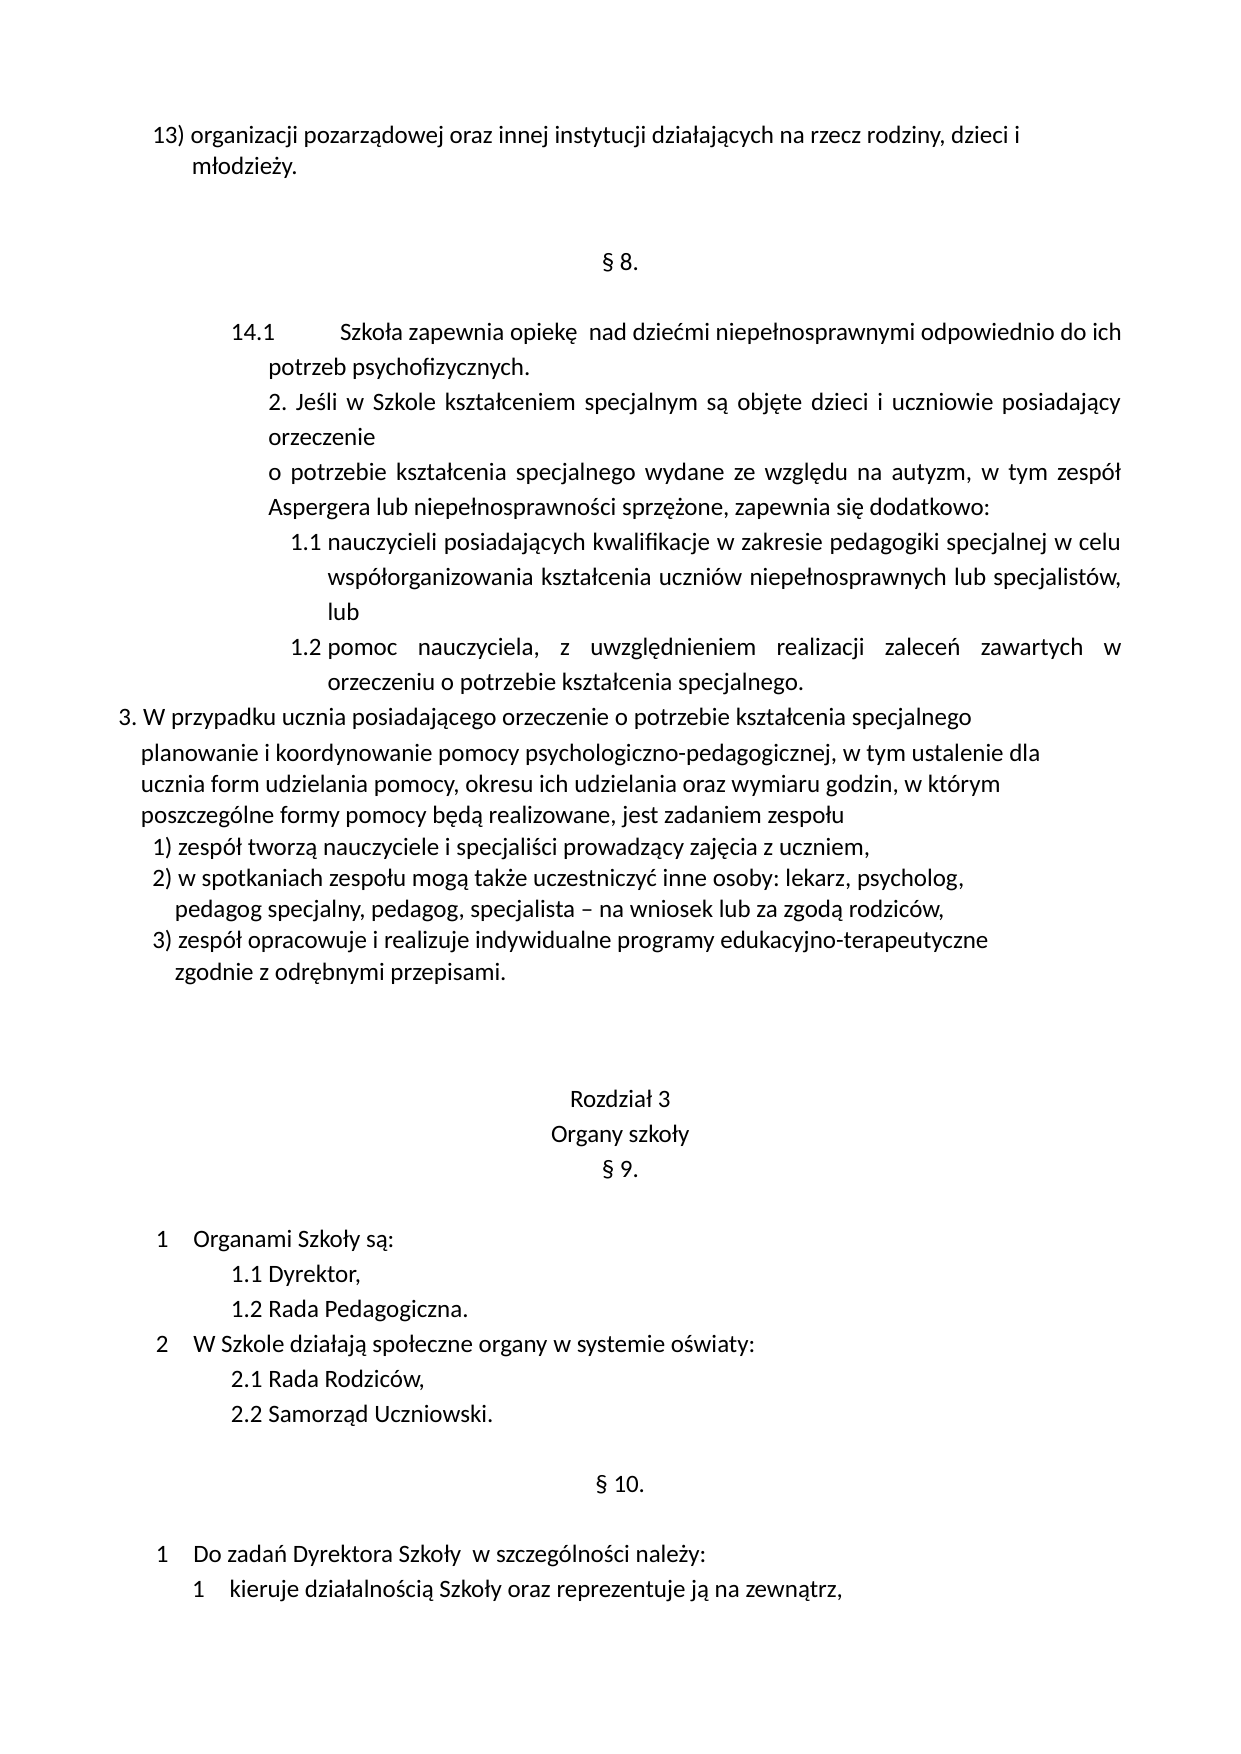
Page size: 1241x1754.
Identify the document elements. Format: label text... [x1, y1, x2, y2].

text planowanie i koordynowanie pomocy psychologiczno-pedagogicznej, w tym ustalenie dla [118, 736, 1122, 767]
text ucznia form udzielania pomocy, okresu ich udzielania oraz wymiaru godzin, w którym [118, 767, 1122, 799]
text § 10. [118, 1469, 1122, 1499]
text Rozdział 3 [118, 1084, 1122, 1114]
list Organami Szkoły są: [156, 1224, 1122, 1254]
text pedagog specjalny, pedagog, specjalista – na wniosek lub za zgodą rodziców, [118, 892, 1122, 924]
list W Szkole działają społeczne organy w systemie oświaty: [156, 1329, 1122, 1359]
text § 8. [118, 246, 1122, 277]
list nauczycieli posiadających kwalifikacje w zakresie pedagogiki specjalnej w celu współorganizowania kształcenia uczniów niepełnosprawnych lub specjalistów, lub [290, 526, 1122, 627]
text 3) zespół opracowuje i realizuje indywidualne programy edukacyjno-terapeutyczne [118, 924, 1122, 955]
text zgodnie z odrębnymi przepisami. [118, 955, 1122, 986]
list Do zadań Dyrektora Szkoły w szczególności należy: [156, 1539, 1122, 1569]
text 13) organizacji pozarządowej oraz innej instytucji działających na rzecz rodziny, dzieci i [118, 118, 1122, 149]
list Samorząd Uczniowski. [231, 1399, 1122, 1429]
text 1) zespół tworzą nauczyciele i specjaliści prowadzący zajęcia z uczniem, [118, 830, 1122, 861]
list pomoc nauczyciela, z uwzględnieniem realizacji zaleceń zawartych w orzeczeniu o potrzebie kształcenia specjalnego. [290, 631, 1122, 697]
text młodzieży. [118, 149, 1122, 181]
list Rada Pedagogiczna. [231, 1294, 1122, 1324]
text § 9. [118, 1154, 1122, 1184]
list 3. W przypadku ucznia posiadającego orzeczenie o potrzebie kształcenia specjalnego [118, 701, 1122, 732]
list Dyrektor, [231, 1259, 1122, 1289]
list kieruje działalnością Szkoły oraz reprezentuje ją na zewnątrz, [192, 1574, 1122, 1604]
list Szkoła zapewnia opiekę nad dziećmi niepełnosprawnymi odpowiednio do ich potrzeb psychofizycznych. [231, 316, 1122, 382]
text Organy szkoły [118, 1119, 1122, 1149]
list o potrzebie kształcenia specjalnego wydane ze względu na autyzm, w tym zespół Aspergera lub niepełnosprawności sprzężone, zapewnia się dodatkowo: [268, 456, 1122, 522]
text 2) w spotkaniach zespołu mogą także uczestniczyć inne osoby: lekarz, psycholog, [118, 861, 1122, 892]
text poszczególne formy pomocy będą realizowane, jest zadaniem zespołu [118, 799, 1122, 830]
list Rada Rodziców, [231, 1364, 1122, 1394]
list 2. Jeśli w Szkole kształceniem specjalnym są objęte dzieci i uczniowie posiadający orzeczenie [268, 386, 1122, 452]
